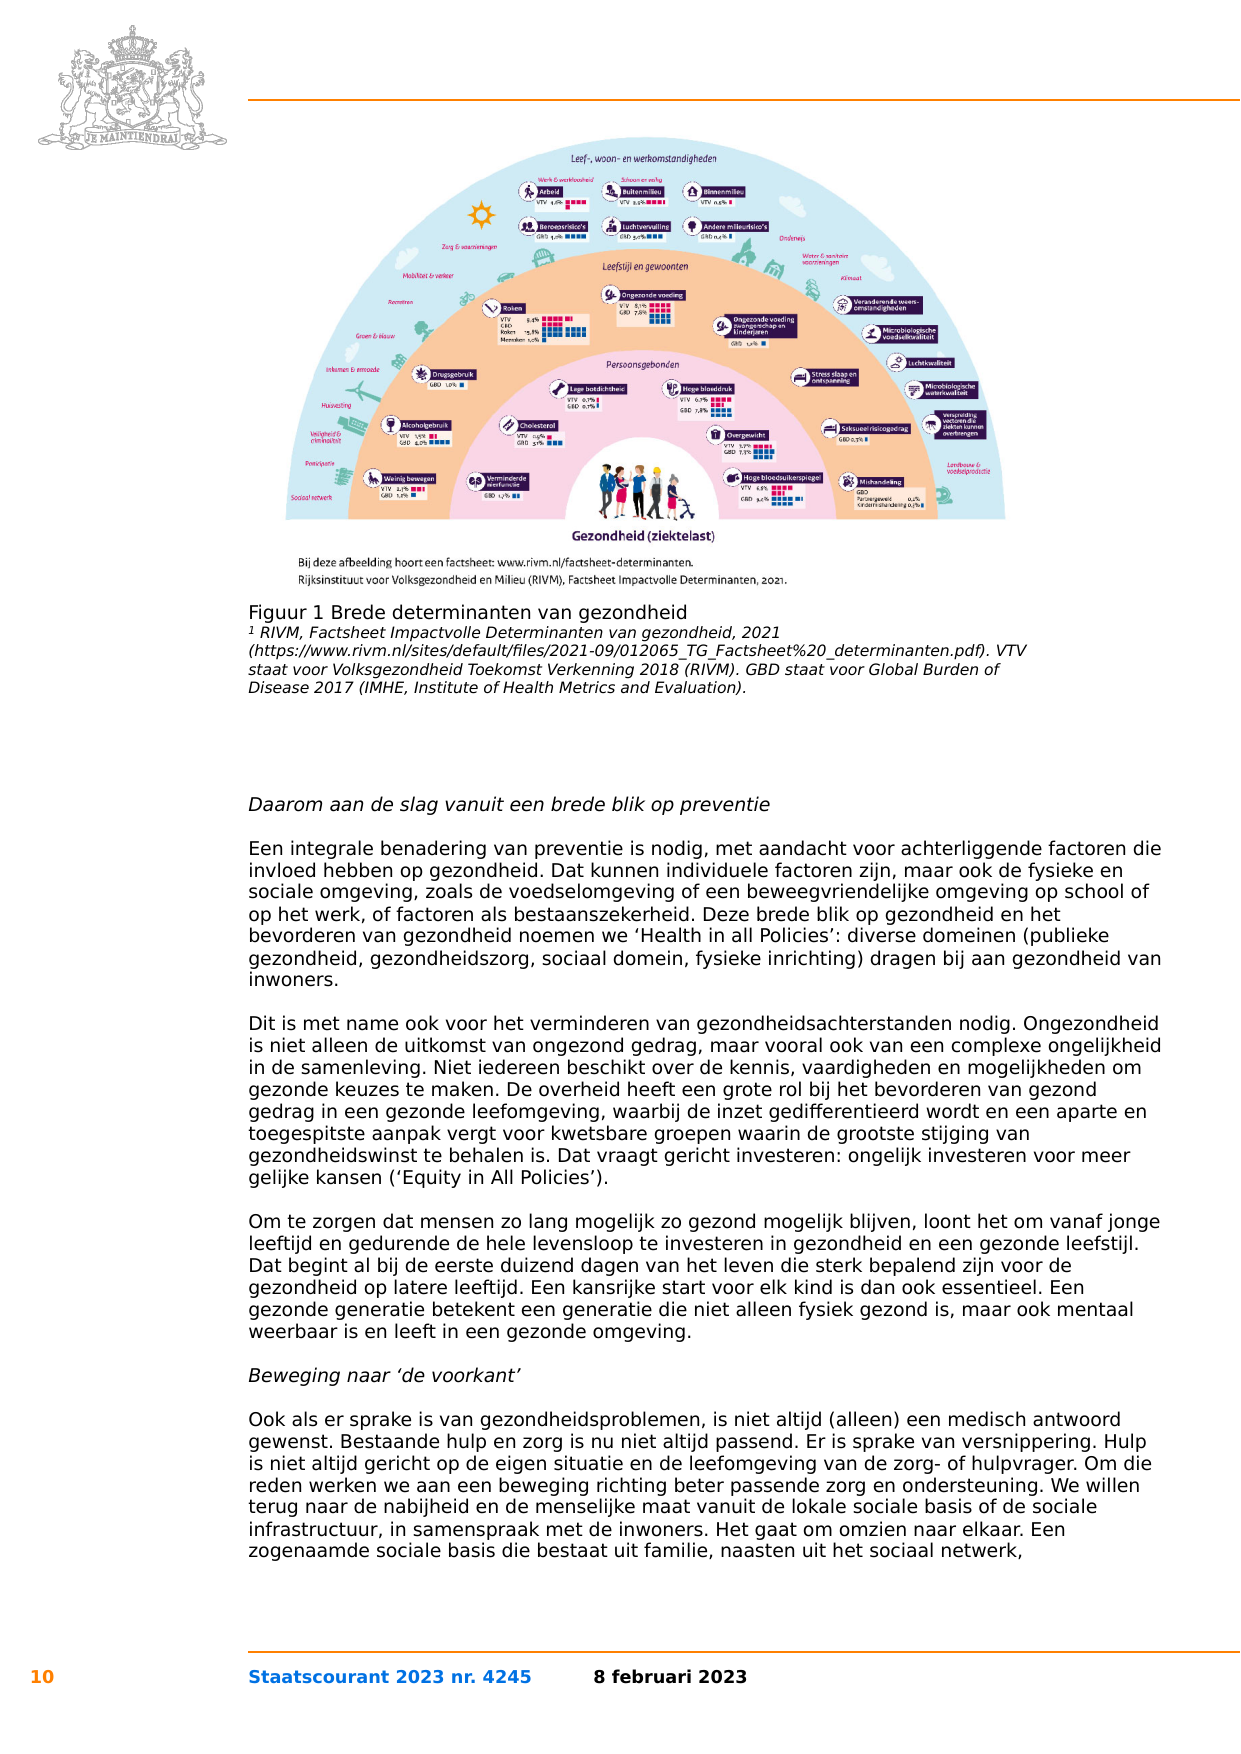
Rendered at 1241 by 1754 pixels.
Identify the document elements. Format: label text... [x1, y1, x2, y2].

subtitle Beweging naar ‘de voorkant’ [248, 1365, 1163, 1387]
text Dit is met name ook voor het verminderen van gezondheidsachterstanden nodig. Ongezondheid is niet alleen de uitkomst van ongezond gedrag, maar vooral ook van een complexe ongelijkheid in de samenleving. Niet iedereen beschikt over de kennis, vaardigheden en mogelijkheden om gezonde keuzes te maken. De overheid heeft een grote rol bij het bevorderen van gezond gedrag in een gezonde leefomgeving, waarbij de inzet gedifferentieerd wordt en een aparte en toegespitste aanpak vergt voor kwetsbare groepen waarin de grootste stijging van gezondheidswinst te behalen is. Dat vraagt gericht investeren: ongelijk investeren voor meer gelijke kansen (‘Equity in All Policies’). [248, 1013, 1163, 1189]
subtitle Daarom aan de slag vanuit een brede blik op preventie [248, 794, 1163, 816]
text Figuur 1 Brede determinanten van gezondheid [248, 602, 1033, 624]
text Een integrale benadering van preventie is nodig, met aandacht voor achterliggende factoren die invloed hebben op gezondheid. Dat kunnen individuele factoren zijn, maar ook de fysieke en sociale omgeving, zoals de voedselomgeving of een beweegvriendelijke omgeving op school of op het werk, of factoren als bestaanszekerheid. Deze brede blik op gezondheid en het bevorderen van gezondheid noemen we ‘Health in all Policies’: diverse domeinen (publieke gezondheid, gezondheidszorg, sociaal domein, fysieke inrichting) dragen bij aan gezondheid van inwoners. [248, 837, 1163, 991]
picture [38, 25, 227, 150]
text Ook als er sprake is van gezondheidsproblemen, is niet altijd (alleen) een medisch antwoord gewenst. Bestaande hulp en zorg is nu niet altijd passend. Er is sprake van versnippering. Hulp is niet altijd gericht op de eigen situatie en de leefomgeving van de zorg- of hulpvrager. Om die reden werken we aan een beweging richting beter passende zorg en ondersteuning. We willen terug naar de nabijheid en de menselijke maat vanuit de lokale sociale basis of de sociale infrastructuur, in samenspraak met de inwoners. Het gaat om omzien naar elkaar. Een zogenaamde sociale basis die bestaat uit familie, naasten uit het sociaal netwerk, [248, 1408, 1163, 1562]
text Om te zorgen dat mensen zo lang mogelijk zo gezond mogelijk blijven, loont het om vanaf jonge leeftijd en gedurende de hele levensloop te investeren in gezondheid en een gezonde leefstijl. Dat begint al bij de eerste duizend dagen van het leven die sterk bepalend zijn voor de gezondheid op latere leeftijd. Een kansrijke start voor elk kind is dan ook essentieel. Een gezonde generatie betekent een generatie die niet alleen fysiek gezond is, maar ook mentaal weerbaar is en leeft in een gezonde omgeving. [248, 1211, 1163, 1343]
picture [248, 130, 1034, 591]
text 1 RIVM, Factsheet Impactvolle Determinanten van gezondheid, 2021 (https://www.rivm.nl/sites/default/files/2021-09/012065_TG_Factsheet%20_determinanten.pdf). VTV staat voor Volksgezondheid Toekomst Verkenning 2018 (RIVM). GBD staat voor Global Burden of Disease 2017 (IMHE, Institute of Health Metrics and Evaluation). [248, 624, 1033, 697]
